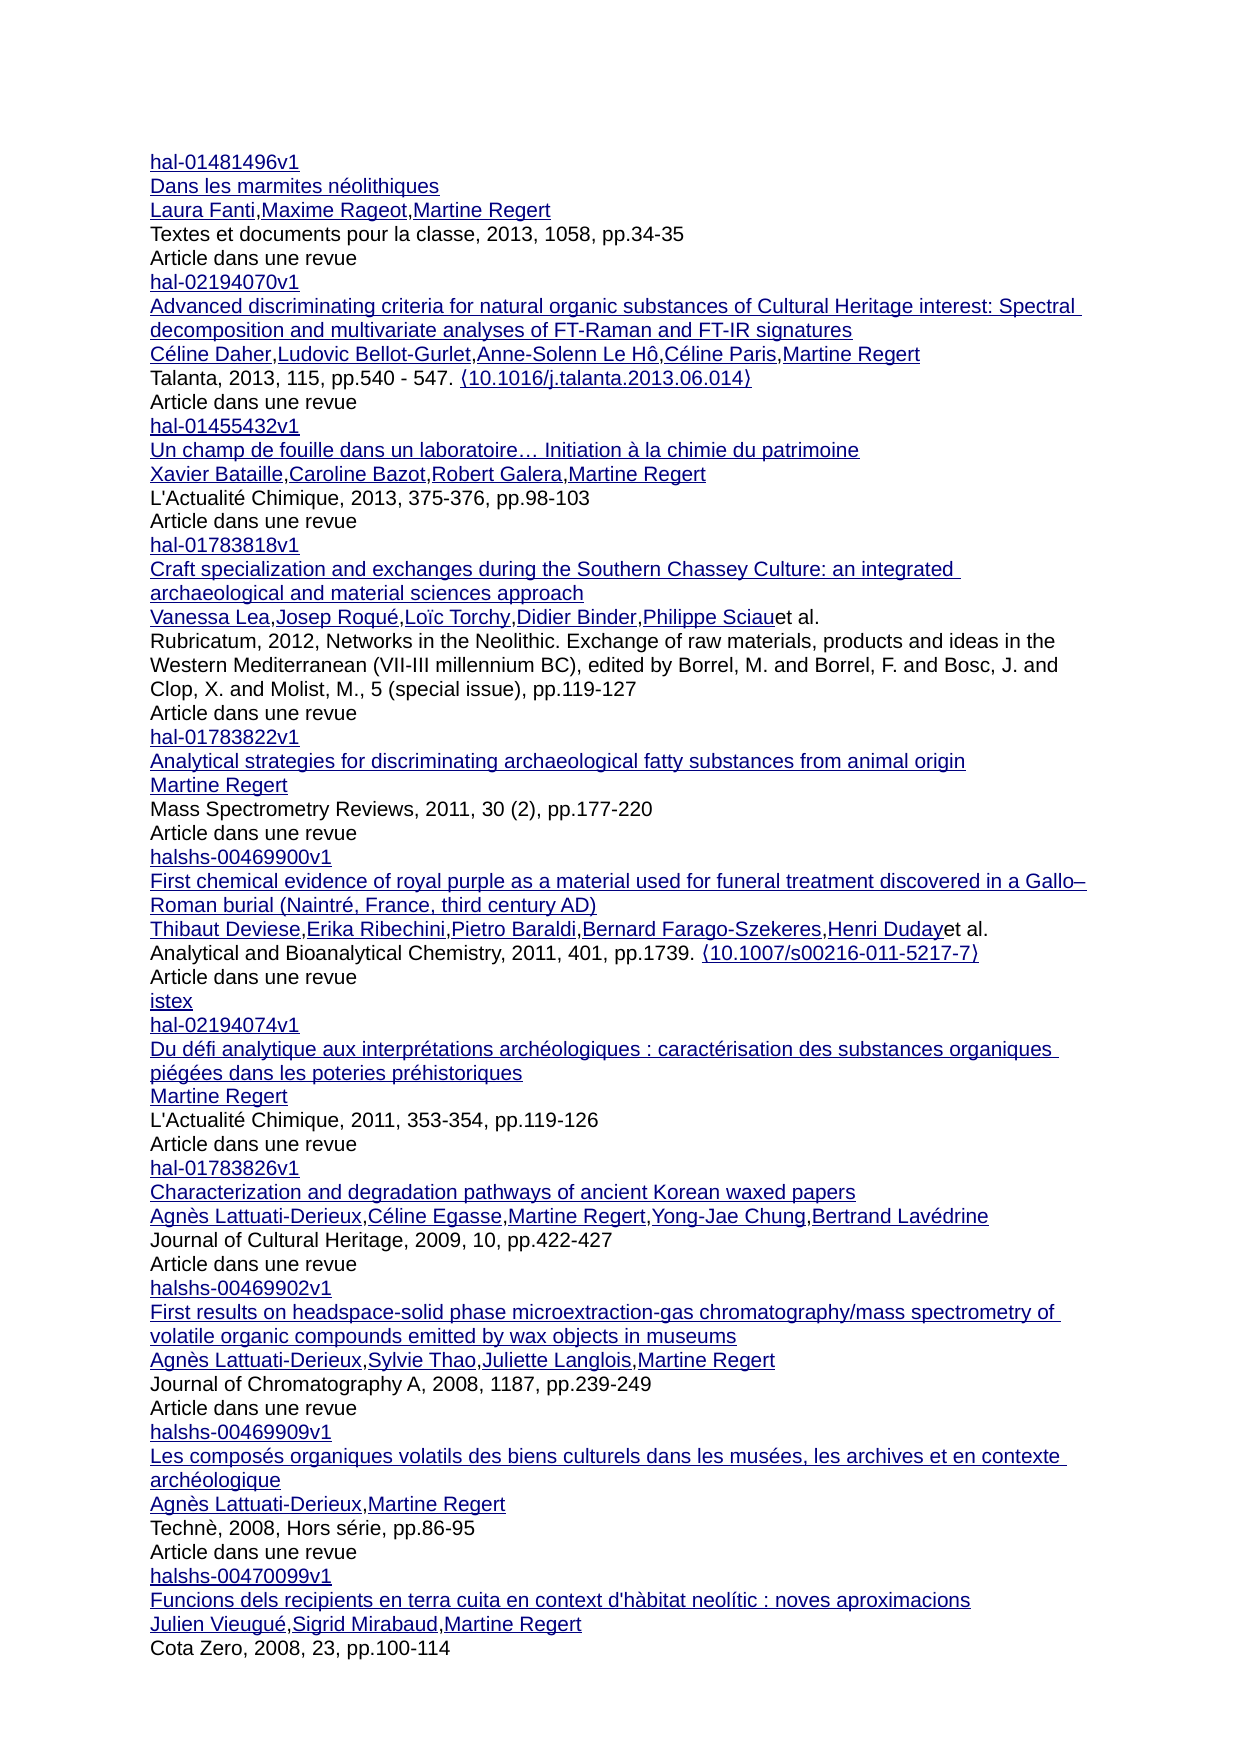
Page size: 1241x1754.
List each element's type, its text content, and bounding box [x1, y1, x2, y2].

table_cell hal-01481496v1 [150, 150, 1090, 174]
table_cell Characterization and degradation pathways of ancient Korean waxed papers Agnès Lattuati-Derieux,Céline Egasse,Martine Regert,Yong-Jae Chung,Bertrand Lavédrine Journal of Cultural Heritage, 2009, 10, pp.422-427 Article dans une revue halshs-00469902v1 [150, 1180, 1090, 1300]
table_cell First results on headspace-solid phase microextraction-gas chromatography/mass spectrometry of volatile organic compounds emitted by wax objects in museums Agnès Lattuati-Derieux,Sylvie Thao,Juliette Langlois,Martine Regert Journal of Chromatography A, 2008, 1187, pp.239-249 Article dans une revue halshs-00469909v1 [150, 1300, 1090, 1444]
table_cell First chemical evidence of royal purple as a material used for funeral treatment discovered in a Gallo–Roman burial (Naintré, France, third century AD) Thibaut Deviese,Erika Ribechini,Pietro Baraldi,Bernard Farago-Szekeres,Henri Dudayet al. Analytical and Bioanalytical Chemistry, 2011, 401, pp.1739. ⟨10.1007/s00216-011-5217-7⟩ Article dans une revue istex hal-02194074v1 [150, 869, 1090, 1036]
table_cell Craft specialization and exchanges during the Southern Chassey Culture: an integrated archaeological and material sciences approach Vanessa Lea,Josep Roqué,Loïc Torchy,Didier Binder,Philippe Sciauet al. Rubricatum, 2012, Networks in the Neolithic. Exchange of raw materials, products and ideas in the Western Mediterranean (VII-III millennium BC), edited by Borrel, M. and Borrel, F. and Bosc, J. and Clop, X. and Molist, M., 5 (special issue), pp.119-127 Article dans une revue hal-01783822v1 [150, 557, 1090, 749]
table_cell Dans les marmites néolithiques Laura Fanti,Maxime Rageot,Martine Regert Textes et documents pour la classe, 2013, 1058, pp.34-35 Article dans une revue hal-02194070v1 [150, 174, 1090, 294]
table_cell Du défi analytique aux interprétations archéologiques : caractérisation des substances organiques piégées dans les poteries préhistoriques Martine Regert L'Actualité Chimique, 2011, 353-354, pp.119-126 Article dans une revue hal-01783826v1 [150, 1036, 1090, 1180]
table_cell Analytical strategies for discriminating archaeological fatty substances from animal origin Martine Regert Mass Spectrometry Reviews, 2011, 30 (2), pp.177-220 Article dans une revue halshs-00469900v1 [150, 749, 1090, 869]
table_cell Un champ de fouille dans un laboratoire… Initiation à la chimie du patrimoine Xavier Bataille,Caroline Bazot,Robert Galera,Martine Regert L'Actualité Chimique, 2013, 375-376, pp.98-103 Article dans une revue hal-01783818v1 [150, 438, 1090, 557]
table_cell Funcions dels recipients en terra cuita en context d'hàbitat neolític : noves aproximacions Julien Vieugué,Sigrid Mirabaud,Martine Regert Cota Zero, 2008, 23, pp.100-114 [150, 1588, 1090, 1659]
table_cell Advanced discriminating criteria for natural organic substances of Cultural Heritage interest: Spectral decomposition and multivariate analyses of FT-Raman and FT-IR signatures Céline Daher,Ludovic Bellot-Gurlet,Anne-Solenn Le Hô,Céline Paris,Martine Regert Talanta, 2013, 115, pp.540 - 547. ⟨10.1016/j.talanta.2013.06.014⟩ Article dans une revue hal-01455432v1 [150, 294, 1090, 437]
table_cell Les composés organiques volatils des biens culturels dans les musées, les archives et en contexte archéologique Agnès Lattuati-Derieux,Martine Regert Technè, 2008, Hors série, pp.86-95 Article dans une revue halshs-00470099v1 [150, 1444, 1090, 1587]
